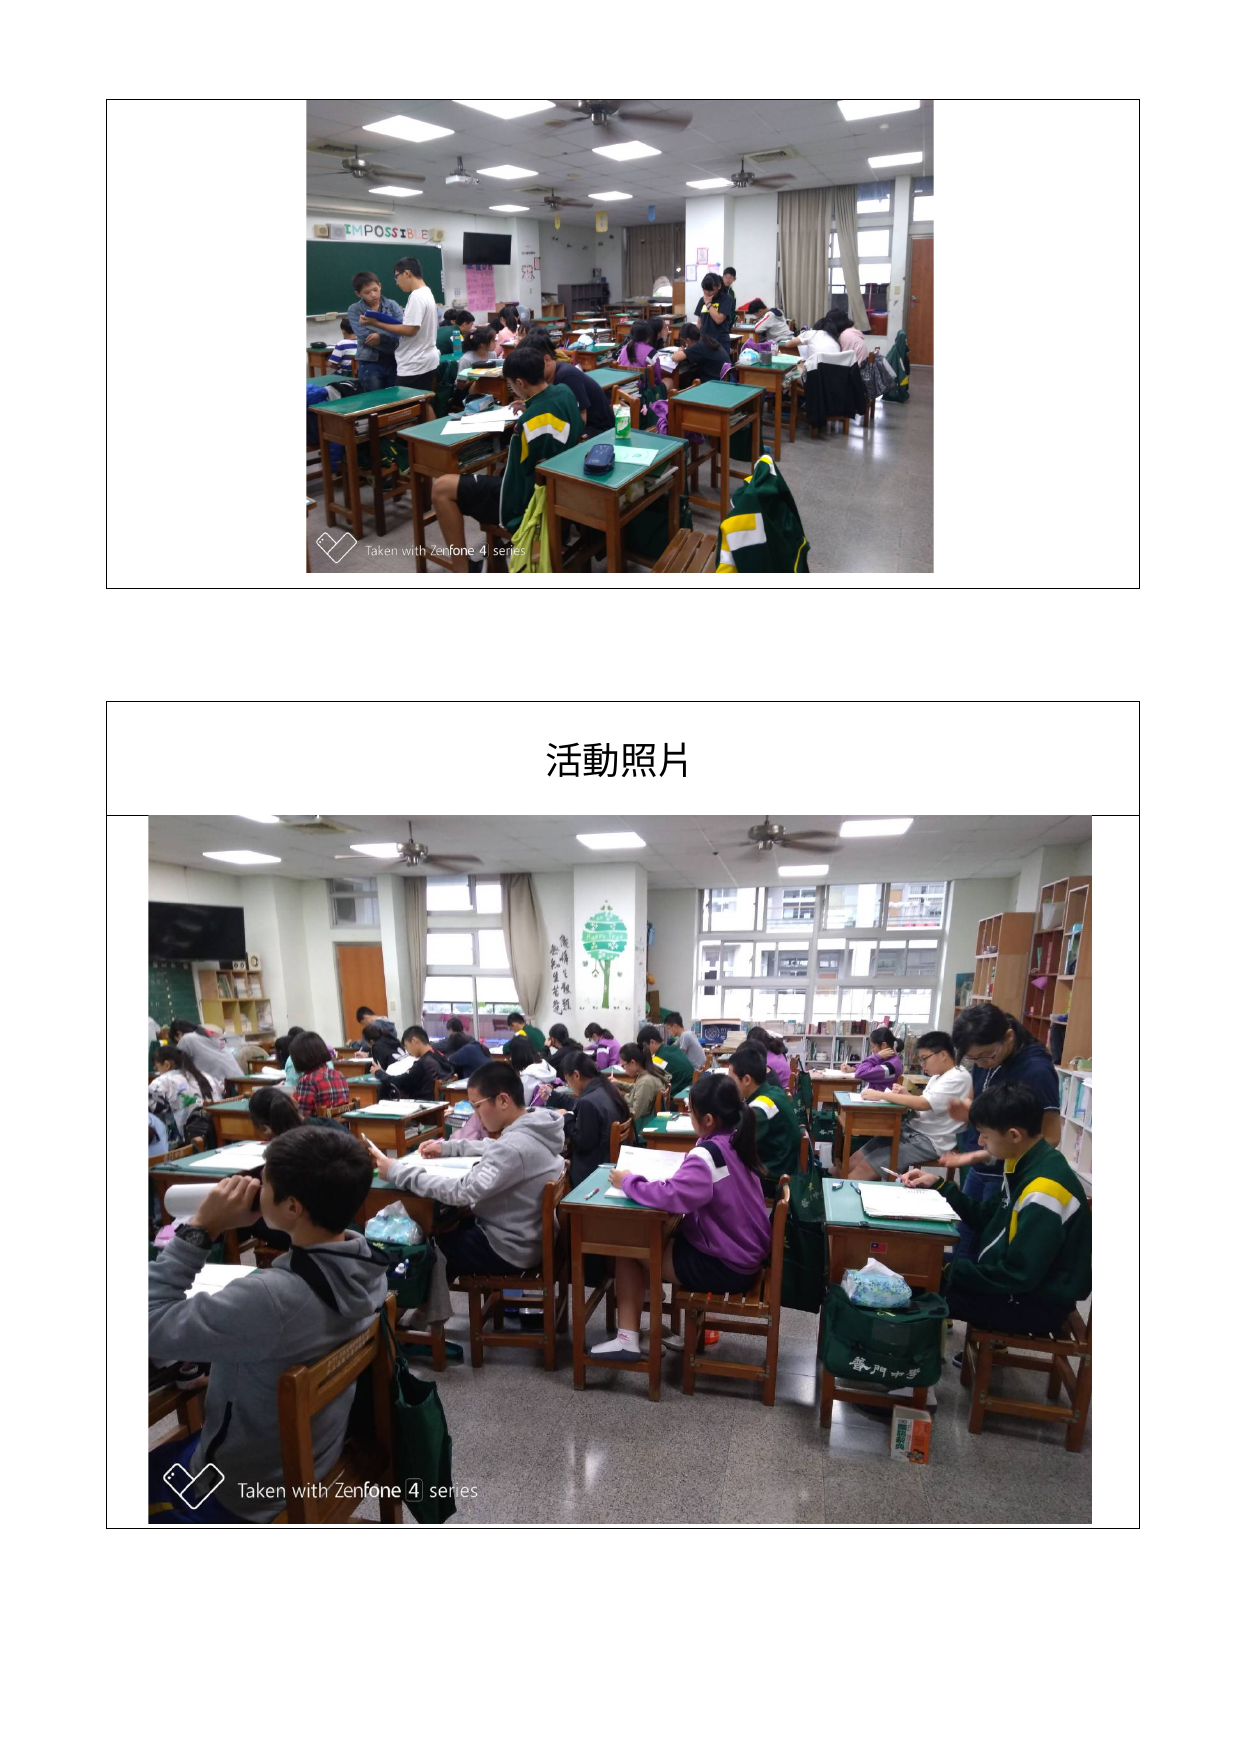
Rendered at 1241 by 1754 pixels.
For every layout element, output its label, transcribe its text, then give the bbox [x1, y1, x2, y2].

picture [148, 815, 1092, 1524]
table_header 活動照片 [107, 702, 1139, 814]
picture [306, 100, 934, 573]
table_cell [107, 816, 1139, 1528]
table_cell [107, 100, 1139, 587]
